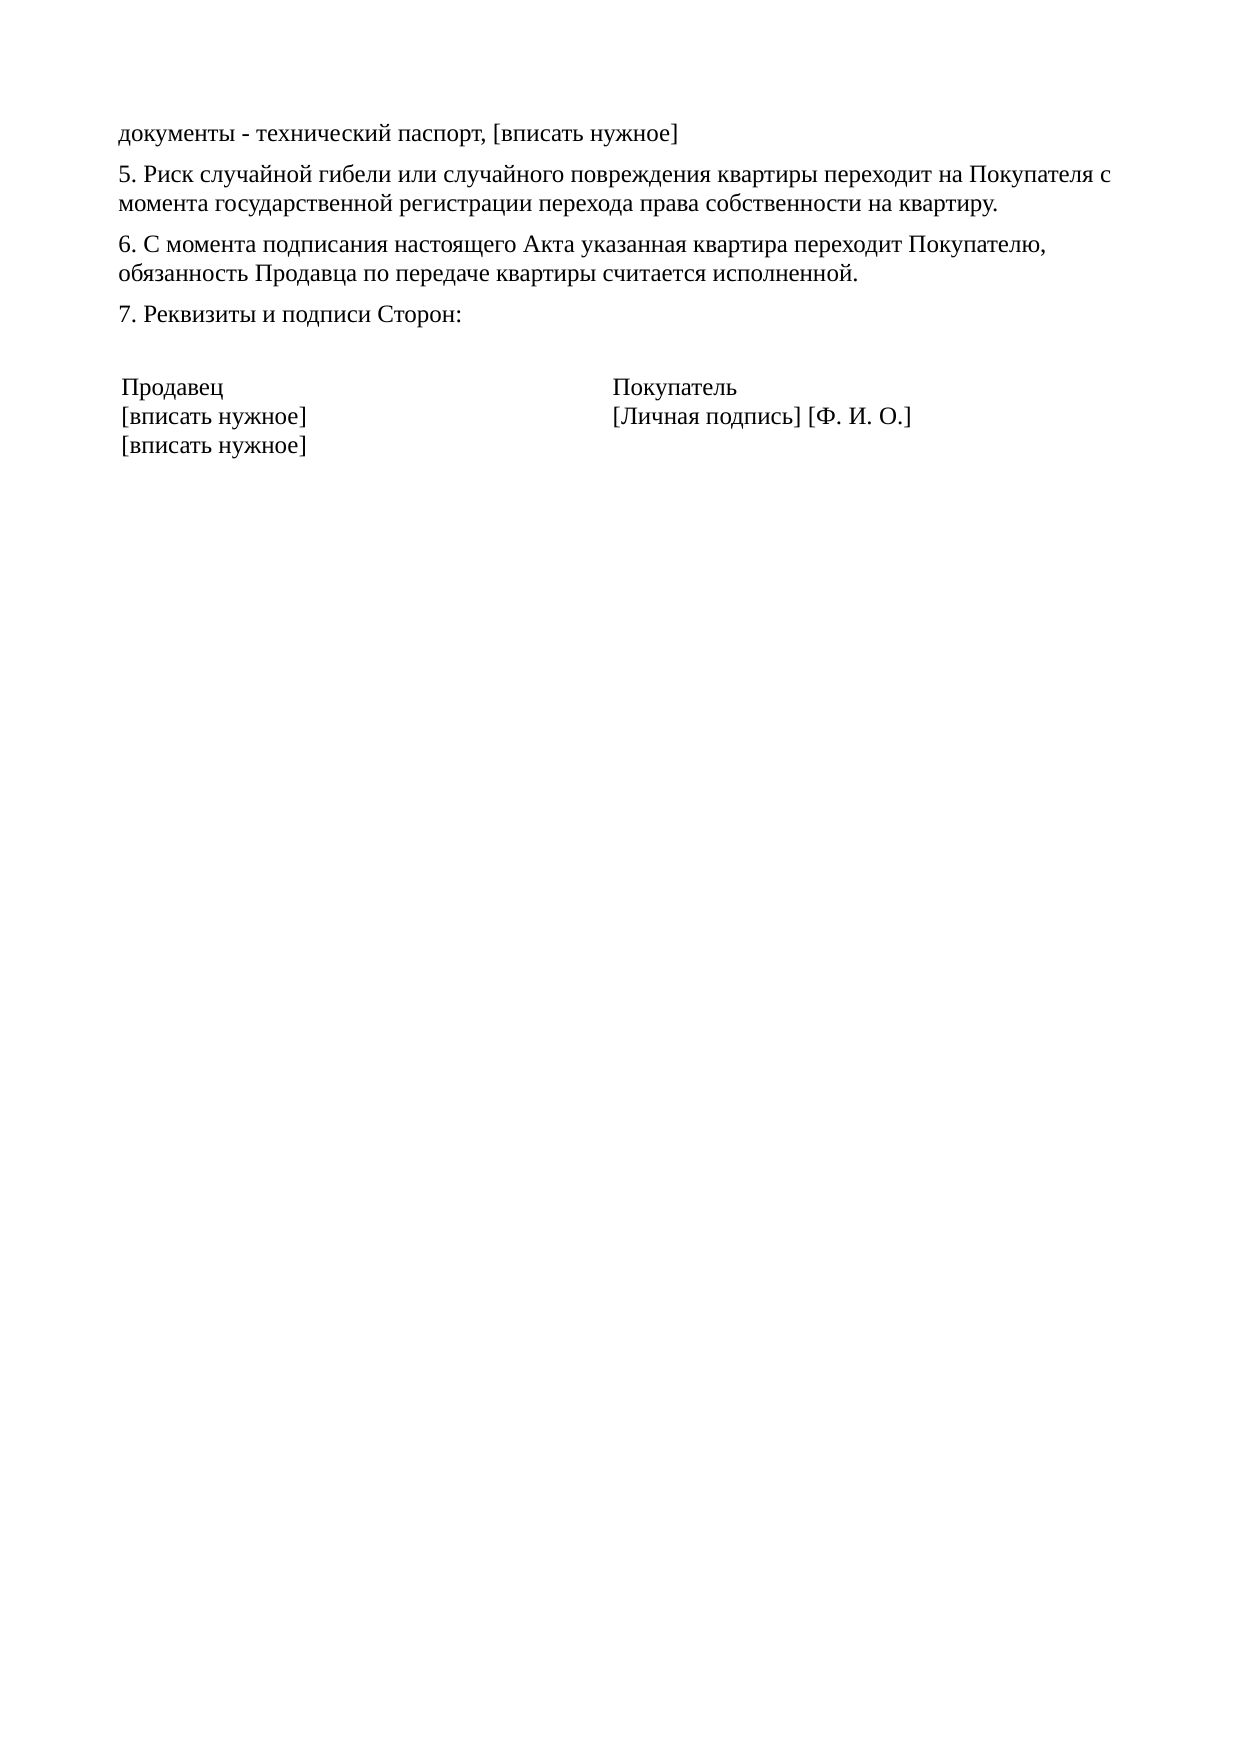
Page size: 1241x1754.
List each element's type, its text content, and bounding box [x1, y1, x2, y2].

text 6. С момента подписания настоящего Акта указанная квартира переходит Покупателю, обязанность Продавца по передаче квартиры считается исполненной. [118, 229, 1122, 287]
text 7. Реквизиты и подписи Сторон: [118, 299, 1122, 328]
table_header Продавец [вписать нужное] [вписать нужное] [118, 369, 609, 461]
table_header Покупатель [Личная подпись] [Ф. И. О.] [610, 369, 1131, 461]
text документы - технический паспорт, [вписать нужное] [118, 118, 1122, 147]
text 5. Риск случайной гибели или случайного повреждения квартиры переходит на Покупателя с момента государственной регистрации перехода права собственности на квартиру. [118, 159, 1122, 217]
